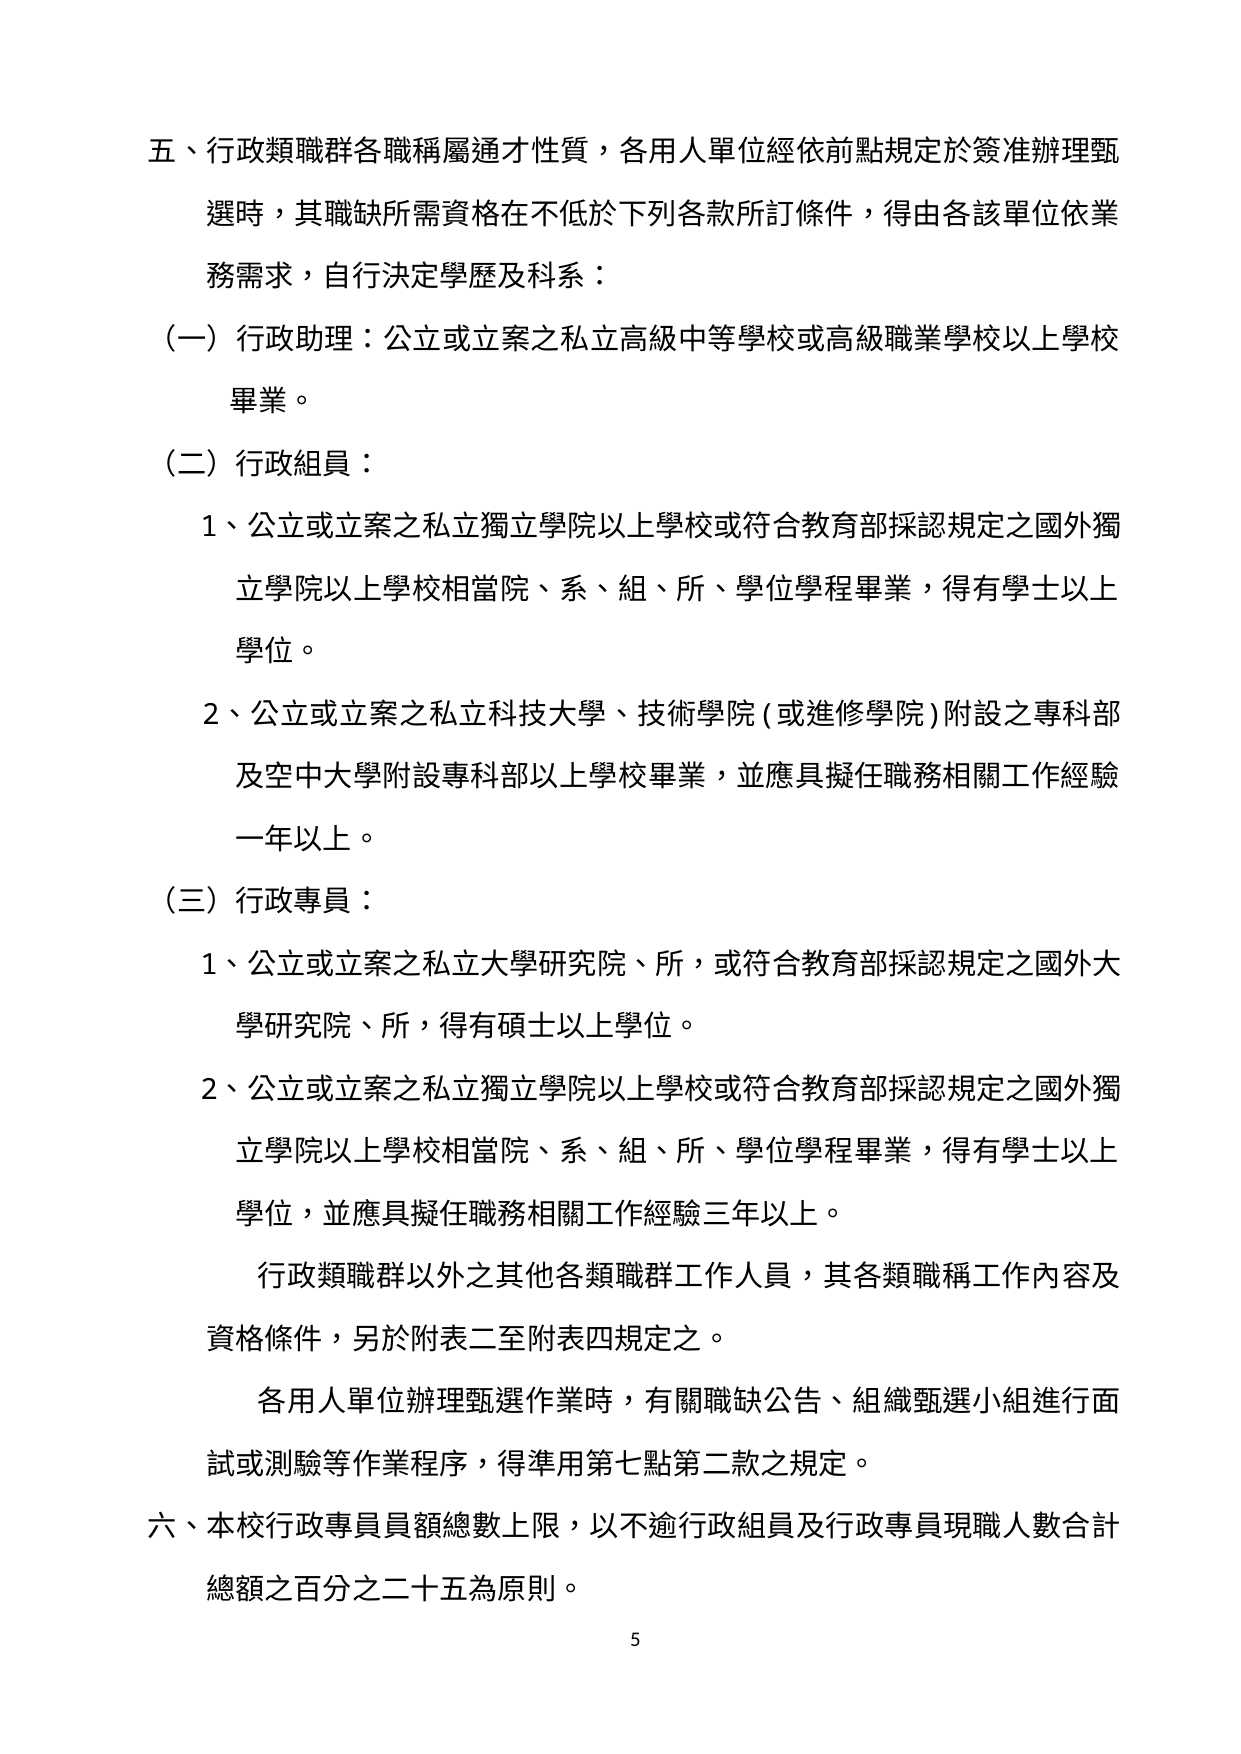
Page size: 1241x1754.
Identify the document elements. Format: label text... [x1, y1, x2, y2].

text 2、公立或立案之私立科技大學、技術學院(或進修學院)附設之專科部及空中大學附設專科部以上學校畢業，並應具擬任職務相關工作經驗一年以上。 [148, 670, 1122, 857]
text （二）行政組員： [148, 420, 1122, 482]
text 1、公立或立案之私立獨立學院以上學校或符合教育部採認規定之國外獨立學院以上學校相當院、系、組、所、學位學程畢業，得有學士以上學位。 [148, 482, 1122, 670]
text 行政類職群以外之其他各類職群工作人員，其各類職稱工作內容及資格條件，另於附表二至附表四規定之。 [148, 1232, 1122, 1357]
text 2、公立或立案之私立獨立學院以上學校或符合教育部採認規定之國外獨立學院以上學校相當院、系、組、所、學位學程畢業，得有學士以上學位，並應具擬任職務相關工作經驗三年以上。 [148, 1045, 1122, 1232]
text 五、行政類職群各職稱屬通才性質，各用人單位經依前點規定於簽准辦理甄選時，其職缺所需資格在不低於下列各款所訂條件，得由各該單位依業務需求，自行決定學歷及科系： [148, 107, 1122, 295]
text （三）行政專員： [148, 857, 1122, 920]
text 六、本校行政專員員額總數上限，以不逾行政組員及行政專員現職人數合計總額之百分之二十五為原則。 [148, 1482, 1122, 1607]
text 1、公立或立案之私立大學研究院、所，或符合教育部採認規定之國外大學研究院、所，得有碩士以上學位。 [148, 920, 1122, 1045]
text 各用人單位辦理甄選作業時，有關職缺公告、組織甄選小組進行面試或測驗等作業程序，得準用第七點第二款之規定。 [148, 1357, 1122, 1482]
text （一）行政助理：公立或立案之私立高級中等學校或高級職業學校以上學校畢業。 [148, 295, 1122, 420]
